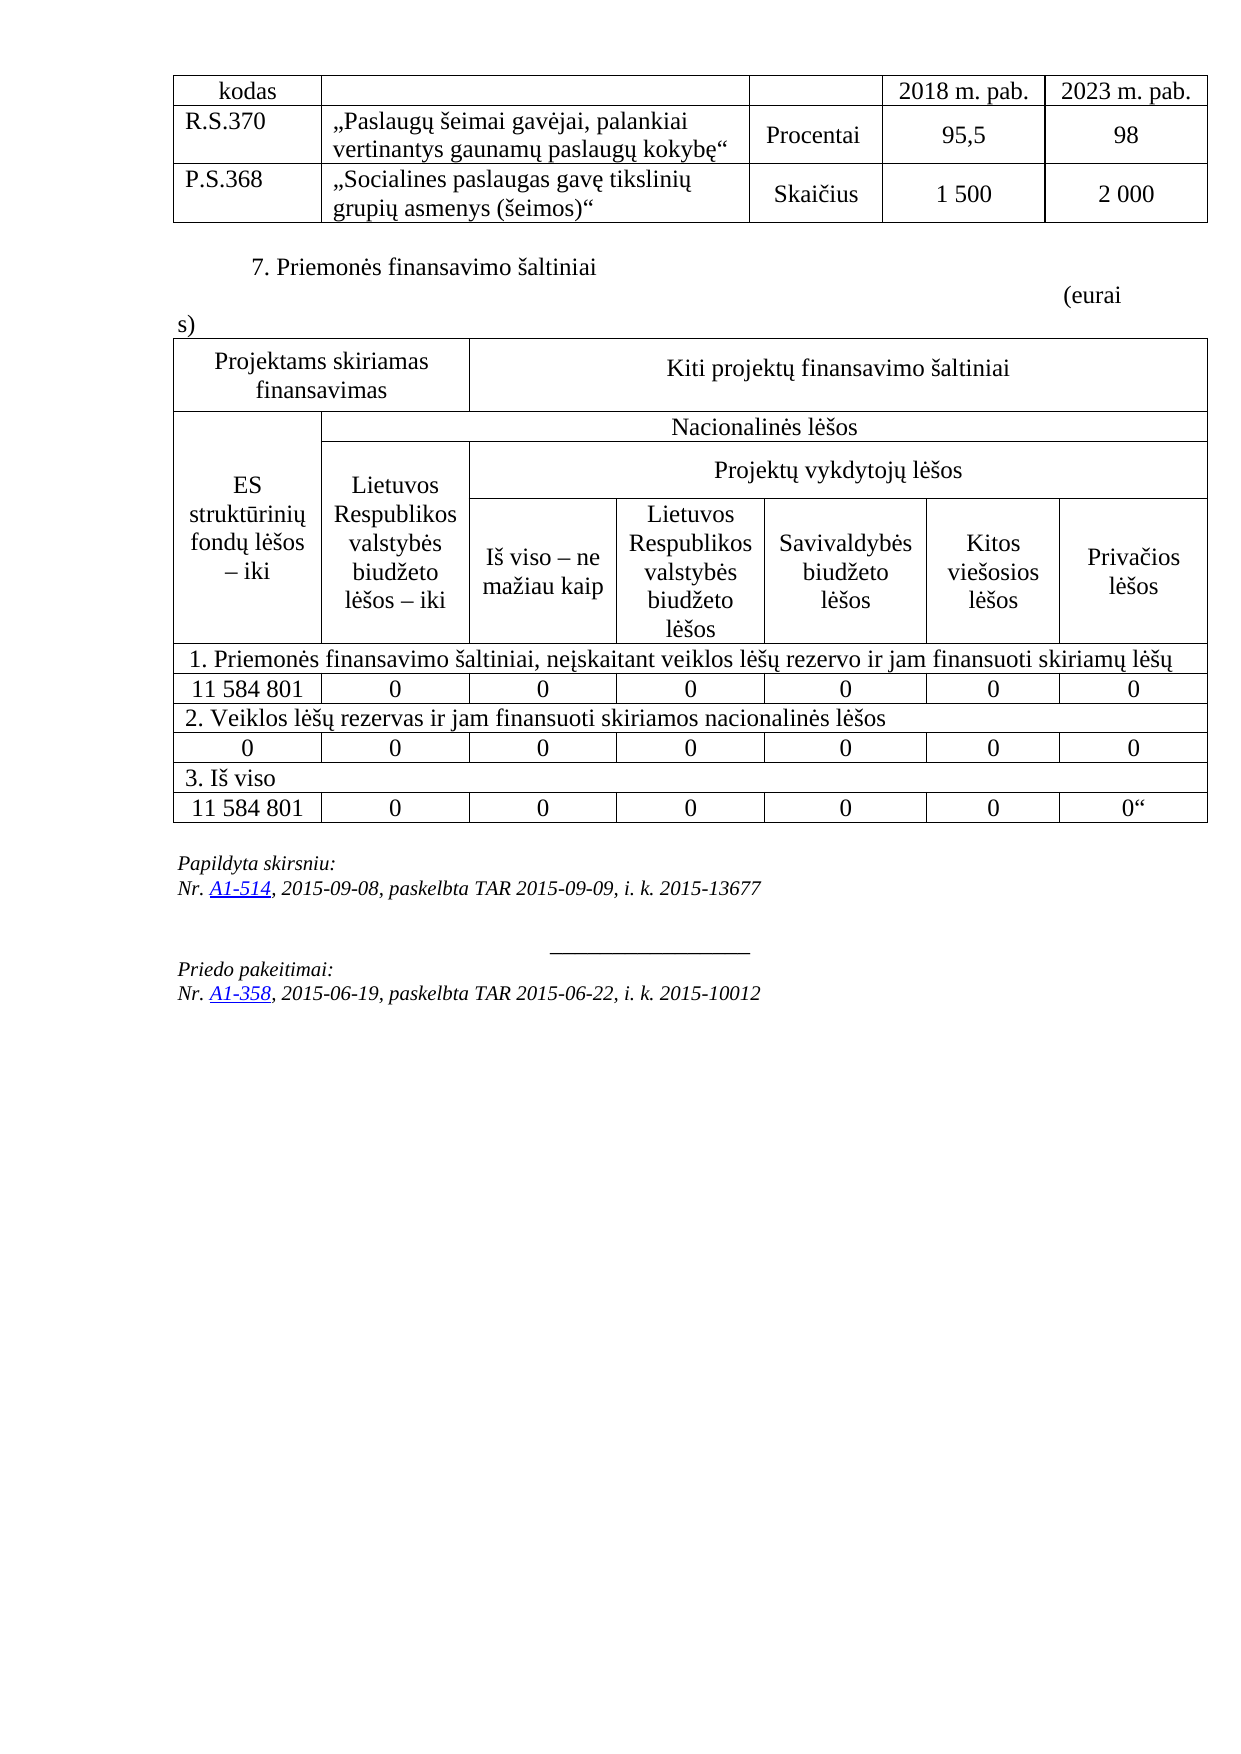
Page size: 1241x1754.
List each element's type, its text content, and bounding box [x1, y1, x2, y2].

table_header Projektams skiriamas finansavimas [174, 339, 469, 411]
table_cell 0 [765, 733, 926, 762]
table_cell 2. Veiklos lėšų rezervas ir jam finansuoti skiriamos nacionalinės lėšos [174, 704, 1207, 732]
table_cell 0 [322, 733, 469, 762]
table_cell Kitos viešosios lėšos [927, 499, 1059, 643]
table_cell Lietuvos Respublikos valstybės biudžeto lėšos [617, 499, 764, 643]
table_cell 95,5 [883, 106, 1044, 163]
table_cell Skaičius [750, 164, 882, 222]
table_cell 0 [322, 674, 469, 702]
table_cell 0 [765, 793, 926, 822]
text (eurais) [177, 280, 1122, 338]
table_cell 0 [322, 793, 469, 822]
table_header Kiti projektų finansavimo šaltiniai [470, 339, 1207, 411]
text Priedo pakeitimai: [177, 957, 1122, 981]
table_cell Savivaldybės biudžeto lėšos [765, 499, 926, 643]
table_cell 0 [470, 793, 616, 822]
table_header 2018 m. pab. [883, 76, 1044, 105]
table_cell Lietuvos Respublikos valstybės biudžeto lėšos – iki [322, 442, 469, 643]
table_cell Iš viso – ne mažiau kaip [470, 499, 616, 643]
table_header [750, 76, 882, 105]
table_cell Nacionalinės lėšos [322, 412, 1207, 441]
table_cell 0 [470, 733, 616, 762]
table_cell 0 [927, 793, 1059, 822]
table_cell 11 584 801 [174, 793, 321, 822]
table_cell 98 [1046, 106, 1207, 163]
table_cell 0 [174, 733, 321, 762]
table_cell „Socialines paslaugas gavę tikslinių grupių asmenys (šeimos)“ [322, 164, 749, 222]
table_cell ES struktūrinių fondų lėšos – iki [174, 412, 321, 643]
table_cell 0 [765, 674, 926, 702]
table_cell Procentai [750, 106, 882, 163]
table_cell 0 [927, 733, 1059, 762]
table_cell 0 [1060, 674, 1207, 702]
text Papildyta skirsniu: [177, 851, 1122, 875]
table_cell 2 000 [1046, 164, 1207, 222]
table_cell Privačios lėšos [1060, 499, 1207, 643]
table_cell R.S.370 [174, 106, 321, 163]
text ________________ [177, 928, 1122, 957]
table_header [322, 76, 749, 105]
table_cell 0 [617, 674, 764, 702]
table_cell Projektų vykdytojų lėšos [470, 442, 1207, 498]
table_cell P.S.368 [174, 164, 321, 222]
table_cell 0 [470, 674, 616, 702]
table_cell 11 584 801 [174, 674, 321, 702]
table_cell 0 [927, 674, 1059, 702]
table_header kodas [174, 76, 321, 105]
table_cell 0“ [1060, 793, 1207, 822]
table_cell 0 [617, 793, 764, 822]
table_cell 0 [617, 733, 764, 762]
table_cell 3. Iš viso [174, 763, 1207, 792]
text 7. Priemonės finansavimo šaltiniai [177, 252, 1122, 280]
table_cell „Paslaugų šeimai gavėjai, palankiai vertinantys gaunamų paslaugų kokybę“ [322, 106, 749, 163]
text Nr. A1-514, 2015-09-08, paskelbta TAR 2015-09-09, i. k. 2015-13677 [177, 875, 1122, 899]
table_cell 0 [1060, 733, 1207, 762]
table_cell 1. Priemonės finansavimo šaltiniai, neįskaitant veiklos lėšų rezervo ir jam finansuoti skiriamų lėšų [174, 644, 1207, 673]
table_cell 1 500 [883, 164, 1044, 222]
text Nr. A1-358, 2015-06-19, paskelbta TAR 2015-06-22, i. k. 2015-10012 [177, 981, 1122, 1005]
table_header 2023 m. pab. [1046, 76, 1207, 105]
